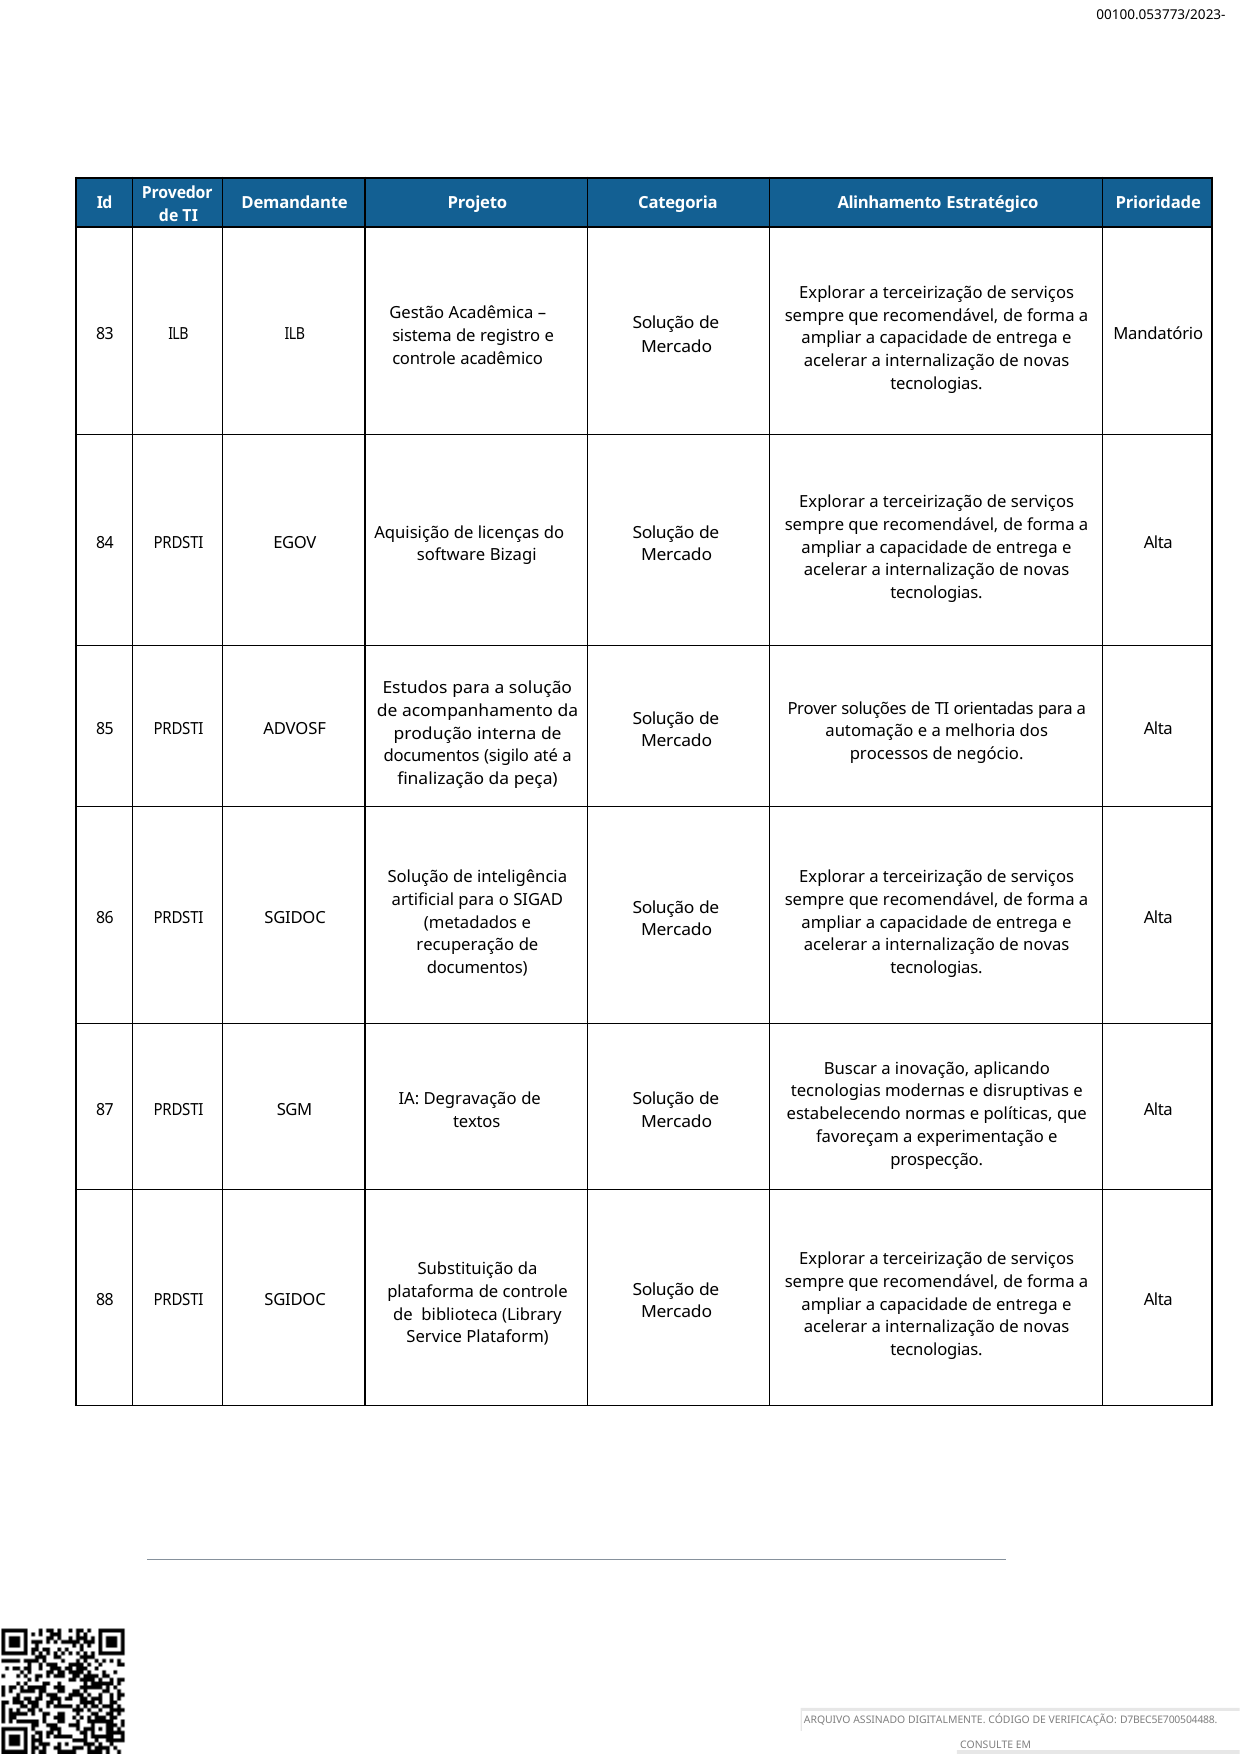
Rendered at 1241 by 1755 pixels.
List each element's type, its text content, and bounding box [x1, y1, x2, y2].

table_cell 88 [77, 1190, 132, 1404]
table_cell Solução de Mercado [588, 1024, 769, 1189]
table_cell Buscar a inovação, aplicando tecnologias modernas e disruptivas e estabelecendo normas e políticas, que favoreçam a experimentação e prospecção. [770, 1024, 1102, 1189]
table_cell 83 [77, 228, 132, 434]
table_cell Alta [1103, 435, 1211, 645]
table_cell ILB [133, 228, 222, 434]
table_cell PRDSTI [133, 1190, 222, 1404]
table_cell 85 [77, 646, 132, 806]
table_header Alinhamento Estratégico [770, 179, 1102, 226]
table_cell PRDSTI [133, 1024, 222, 1189]
table_header Provedor de TI [133, 179, 222, 226]
table_cell SGM [223, 1024, 364, 1189]
table_cell Solução de inteligência artificial para o SIGAD (metadados e recuperação de documentos) [366, 807, 587, 1023]
table_cell PRDSTI [133, 435, 222, 645]
table_cell Solução de Mercado [588, 807, 769, 1023]
table_cell Estudos para a solução de acompanhamento da produção interna de documentos (sigilo até a finalização da peça) [366, 646, 587, 806]
table_cell Prover soluções de TI orientadas para a automação e a melhoria dos processos de negócio. [770, 646, 1102, 806]
table_cell PRDSTI [133, 807, 222, 1023]
table_cell Mandatório [1103, 228, 1211, 434]
table_header Categoria [588, 179, 769, 226]
table_cell Explorar a terceirização de serviços sempre que recomendável, de forma a ampliar a capacidade de entrega e acelerar a internalização de novas tecnologias. [770, 228, 1102, 434]
table_cell Gestão Acadêmica – sistema de registro e controle acadêmico [366, 228, 587, 434]
table_cell ILB [223, 228, 364, 434]
table_cell Aquisição de licenças do software Bizagi [366, 435, 587, 645]
table_header Id [77, 179, 132, 226]
table_cell PRDSTI [133, 646, 222, 806]
table_cell Alta [1103, 1190, 1211, 1404]
table_cell Solução de Mercado [588, 228, 769, 434]
table_cell Explorar a terceirização de serviços sempre que recomendável, de forma a ampliar a capacidade de entrega e acelerar a internalização de novas tecnologias. [770, 807, 1102, 1023]
table_cell EGOV [223, 435, 364, 645]
table_cell 87 [77, 1024, 132, 1189]
table_cell Solução de Mercado [588, 435, 769, 645]
table_cell Explorar a terceirização de serviços sempre que recomendável, de forma a ampliar a capacidade de entrega e acelerar a internalização de novas tecnologias. [770, 435, 1102, 645]
table_header Projeto [366, 179, 587, 226]
table_cell Substituição da plataforma de controle de biblioteca (Library Service Plataform) [366, 1190, 587, 1404]
table_cell Alta [1103, 807, 1211, 1023]
table_header Prioridade [1103, 179, 1211, 226]
table_cell ADVOSF [223, 646, 364, 806]
table_cell Solução de Mercado [588, 1190, 769, 1404]
table_cell SGIDOC [223, 1190, 364, 1404]
table_cell Alta [1103, 646, 1211, 806]
table_cell IA: Degravação de textos [366, 1024, 587, 1189]
table_header Demandante [223, 179, 364, 226]
table_cell 84 [77, 435, 132, 645]
table_cell SGIDOC [223, 807, 364, 1023]
table_cell Alta [1103, 1024, 1211, 1189]
table_cell Explorar a terceirização de serviços sempre que recomendável, de forma a ampliar a capacidade de entrega e acelerar a internalização de novas tecnologias. [770, 1190, 1102, 1404]
table_cell Solução de Mercado [588, 646, 769, 806]
table_cell 86 [77, 807, 132, 1023]
